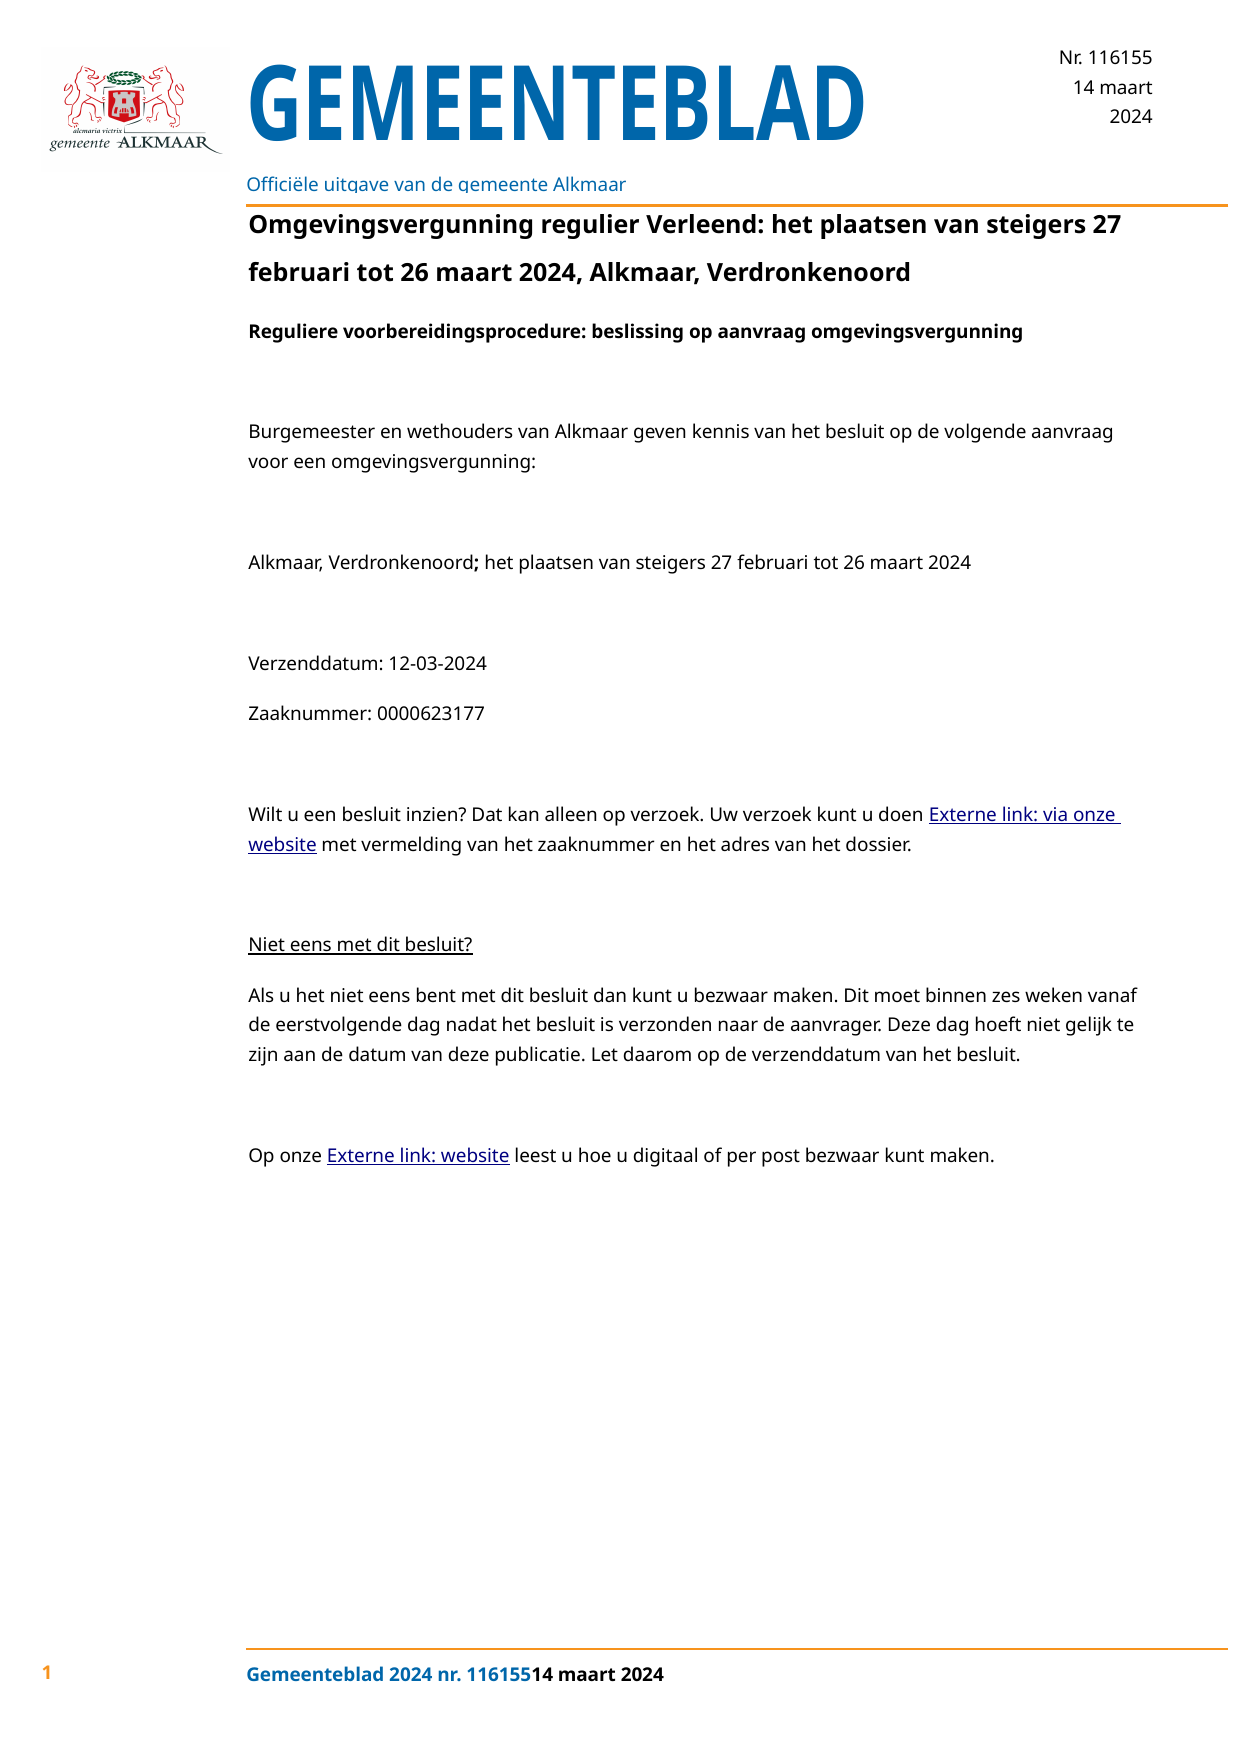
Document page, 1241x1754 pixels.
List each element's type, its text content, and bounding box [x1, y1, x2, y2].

text Omgevingsvergunning regulier Verleend: het plaatsen van steigers 27 februari tot 26 maart 2024, Alkmaar, Verdronkenoord [248, 207, 1152, 288]
picture [41, 47, 231, 172]
text Als u het niet eens bent met dit besluit dan kunt u bezwaar maken. Dit moet binnen zes weken vanaf de eerstvolgende dag nadat het besluit is verzonden naar de aanvrager. Deze dag hoeft niet gelijk te zijn aan de datum van deze publicatie. Let daarom op de verzenddatum van het besluit. [248, 982, 1152, 1067]
text Op onze Externe link: website leest u hoe u digitaal of per post bezwaar kunt maken. [248, 1142, 1152, 1168]
text Zaaknummer: 0000623177 [248, 700, 1152, 726]
text Niet eens met dit besluit? [248, 932, 1152, 957]
text Wilt u een besluit inzien? Dat kan alleen op verzoek. Uw verzoek kunt u doen Externe link: via onze website met vermelding van het zaaknummer en het adres van het dossier. [248, 801, 1152, 857]
text Alkmaar, Verdronkenoord; het plaatsen van steigers 27 februari tot 26 maart 2024 [248, 549, 1152, 575]
text Reguliere voorbereidingsprocedure: beslissing op aanvraag omgevingsvergunning [248, 318, 1152, 344]
text Verzenddatum: 12-03-2024 [248, 650, 1152, 676]
text Burgemeester en wethouders van Alkmaar geven kennis van het besluit op de volgende aanvraag voor een omgevingsvergunning: [248, 419, 1152, 474]
